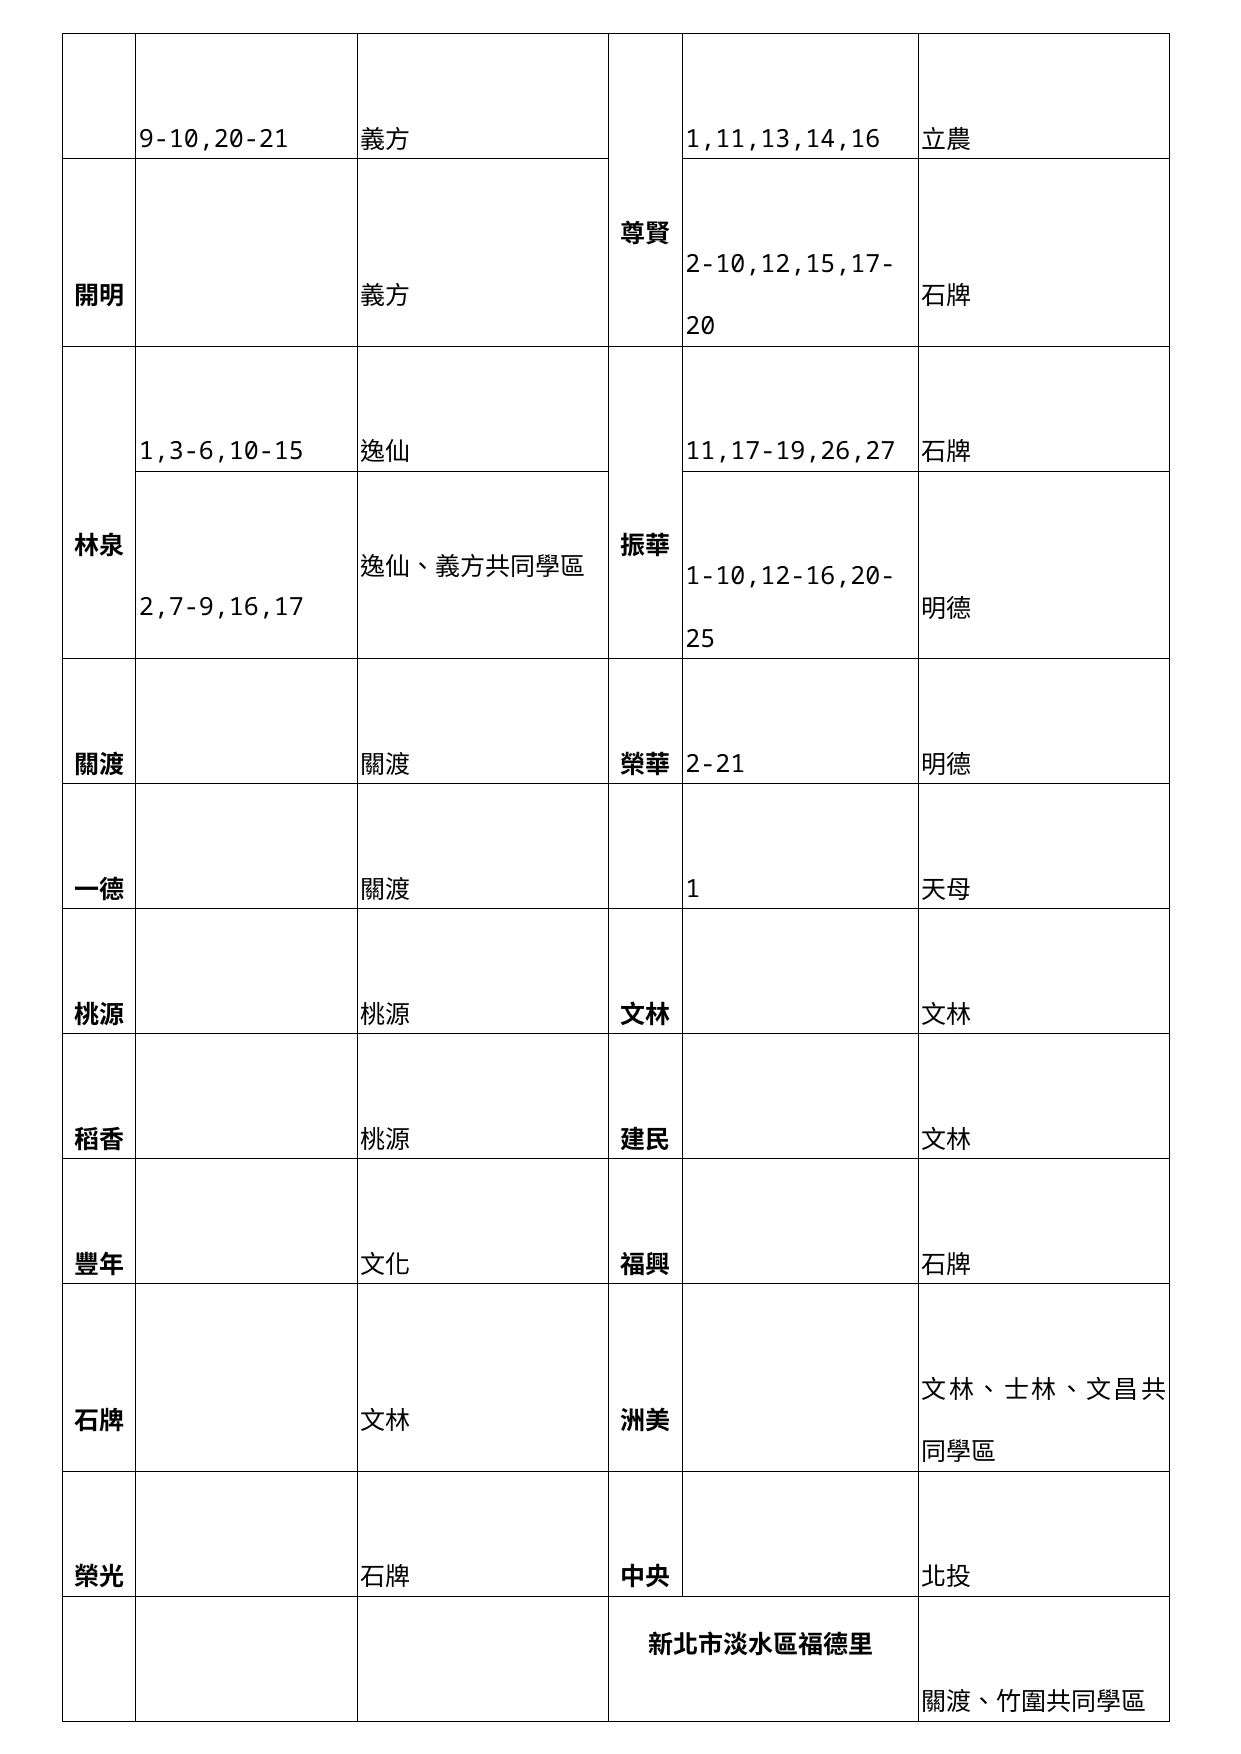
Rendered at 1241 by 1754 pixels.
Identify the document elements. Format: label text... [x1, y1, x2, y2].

table_cell 福興 [609, 1159, 682, 1283]
table_cell 桃源 [63, 909, 135, 1033]
table_cell 1-10,12-16,20-25 [683, 472, 918, 658]
table_cell 洲美 [609, 1284, 682, 1471]
table_cell 11,17-19,26,27 [683, 347, 918, 471]
table_cell [136, 909, 357, 1033]
table_cell [683, 1159, 918, 1283]
table_cell 開明 [63, 159, 135, 346]
table_cell 北投 [919, 1472, 1169, 1596]
table_cell [136, 159, 357, 346]
table_cell [136, 1159, 357, 1283]
table_cell 明德 [919, 659, 1169, 783]
table_cell 桃源 [358, 1034, 608, 1158]
table_cell 建民 [609, 1034, 682, 1158]
table_cell 1 [683, 784, 918, 908]
table_cell 石牌 [63, 1284, 135, 1471]
table_cell 文化 [358, 1159, 608, 1283]
table_cell 關渡 [358, 784, 608, 908]
table_cell 關渡、竹圍共同學區 [919, 1597, 1169, 1721]
table_cell 文林 [609, 909, 682, 1033]
table_cell 2-21 [683, 659, 918, 783]
table_cell 義方 [358, 159, 608, 346]
table_cell 新北市淡水區福德里 [609, 1597, 918, 1721]
table_cell [136, 659, 357, 783]
table_cell 石牌 [919, 347, 1169, 471]
table_cell 豐年 [63, 1159, 135, 1283]
table_cell 一德 [63, 784, 135, 908]
table_cell 義方 [358, 34, 608, 158]
table_cell [683, 1472, 918, 1596]
table_cell 石牌 [919, 159, 1169, 346]
table_cell 文林 [919, 1034, 1169, 1158]
table_cell 榮光 [63, 1472, 135, 1596]
table_cell 1,3-6,10-15 [136, 347, 357, 471]
table_cell [136, 1284, 357, 1471]
table_cell 逸仙 [358, 347, 608, 471]
table_cell 1,11,13,14,16 [683, 34, 918, 158]
table_cell 關渡 [63, 659, 135, 783]
table_cell 榮華 [609, 659, 682, 783]
table_cell [136, 1034, 357, 1158]
table_cell [136, 1472, 357, 1596]
table_cell 石牌 [358, 1472, 608, 1596]
table_cell 2-10,12,15,17-20 [683, 159, 918, 346]
table_cell [683, 1034, 918, 1158]
table_cell 石牌 [919, 1159, 1169, 1283]
table_cell 文林、士林、文昌共同學區 [919, 1284, 1169, 1471]
table_cell 文林 [919, 909, 1169, 1033]
table_cell [358, 1597, 608, 1721]
table_cell 文林 [358, 1284, 608, 1471]
table_cell 尊賢 [609, 34, 682, 346]
table_cell [683, 909, 918, 1033]
table_cell 2,7-9,16,17 [136, 472, 357, 658]
table_cell [63, 34, 135, 158]
table_cell 明德 [919, 472, 1169, 658]
table_cell 立農 [919, 34, 1169, 158]
table_cell [136, 784, 357, 908]
table_cell [136, 1597, 357, 1721]
table_cell [683, 1284, 918, 1471]
table_cell 天母 [919, 784, 1169, 908]
table_cell 振華 [609, 347, 682, 658]
table_cell [63, 1597, 135, 1721]
table_cell 桃源 [358, 909, 608, 1033]
table_cell 稻香 [63, 1034, 135, 1158]
table_cell 中央 [609, 1472, 682, 1596]
table_cell 關渡 [358, 659, 608, 783]
table_cell 9-10,20-21 [136, 34, 357, 158]
table_cell 逸仙、義方共同學區 [358, 472, 608, 658]
table_cell 林泉 [63, 347, 135, 658]
